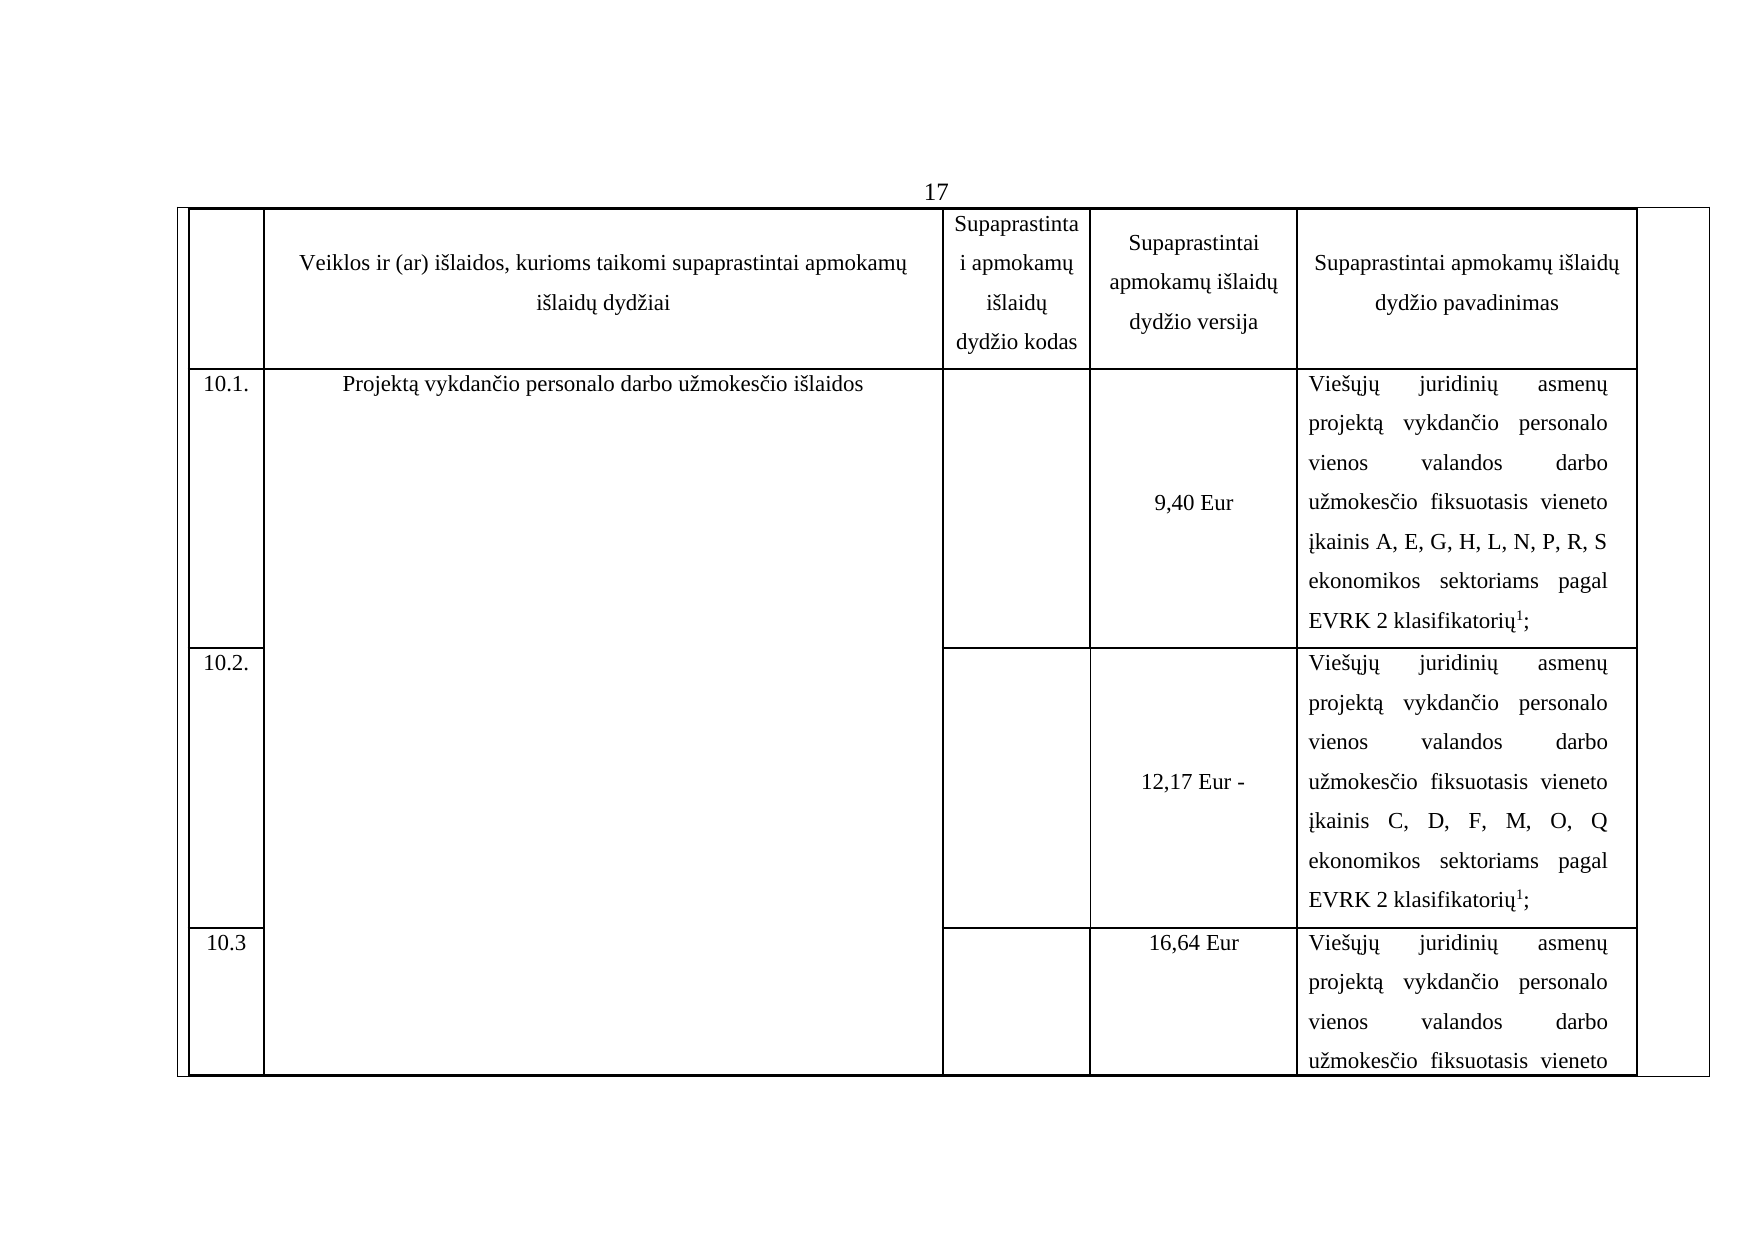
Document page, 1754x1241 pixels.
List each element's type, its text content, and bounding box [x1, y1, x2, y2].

table_cell [944, 370, 1089, 647]
table_header Supaprastintai apmokamų išlaidų dydžio pavadinimas [1298, 210, 1636, 368]
table_header [190, 210, 263, 368]
table_cell 16,64 Eur [1091, 929, 1296, 1074]
table_cell 9,40 Eur [1091, 370, 1296, 647]
table_cell [944, 649, 1090, 927]
table_header Supaprastintai apmokamų išlaidų dydžio kodas [944, 210, 1089, 368]
table_cell Projektą vykdančio personalo darbo užmokesčio išlaidos [265, 370, 942, 1074]
table_cell 10.3 [190, 929, 263, 1074]
table_cell Viešųjų juridinių asmenų projektą vykdančio personalo vienos valandos darbo užmokesčio fiksuotasis vieneto įkainis A, E, G, H, L, N, P, R, S ekonomikos sektoriams pagal EVRK 2 klasifikatorių1; [1298, 370, 1636, 647]
table_cell Viešųjų juridinių asmenų projektą vykdančio personalo vienos valandos darbo užmokesčio fiksuotasis vieneto [1298, 929, 1636, 1074]
table_cell 10.1. [190, 370, 263, 647]
table_cell 10.2. [190, 649, 263, 927]
table_header Veiklos ir (ar) išlaidos, kurioms taikomi supaprastintai apmokamų išlaidų dydžiai [265, 210, 942, 368]
table_cell [944, 929, 1089, 1074]
table_cell [178, 208, 188, 1076]
table_header Supaprastintai apmokamų išlaidų dydžio versija [1091, 210, 1296, 368]
table_cell [1638, 208, 1709, 1076]
table_cell Viešųjų juridinių asmenų projektą vykdančio personalo vienos valandos darbo užmokesčio fiksuotasis vieneto įkainis C, D, F, M, O, Q ekonomikos sektoriams pagal EVRK 2 klasifikatorių1; [1298, 649, 1636, 927]
table_cell 12,17 Eur - [1091, 649, 1296, 927]
